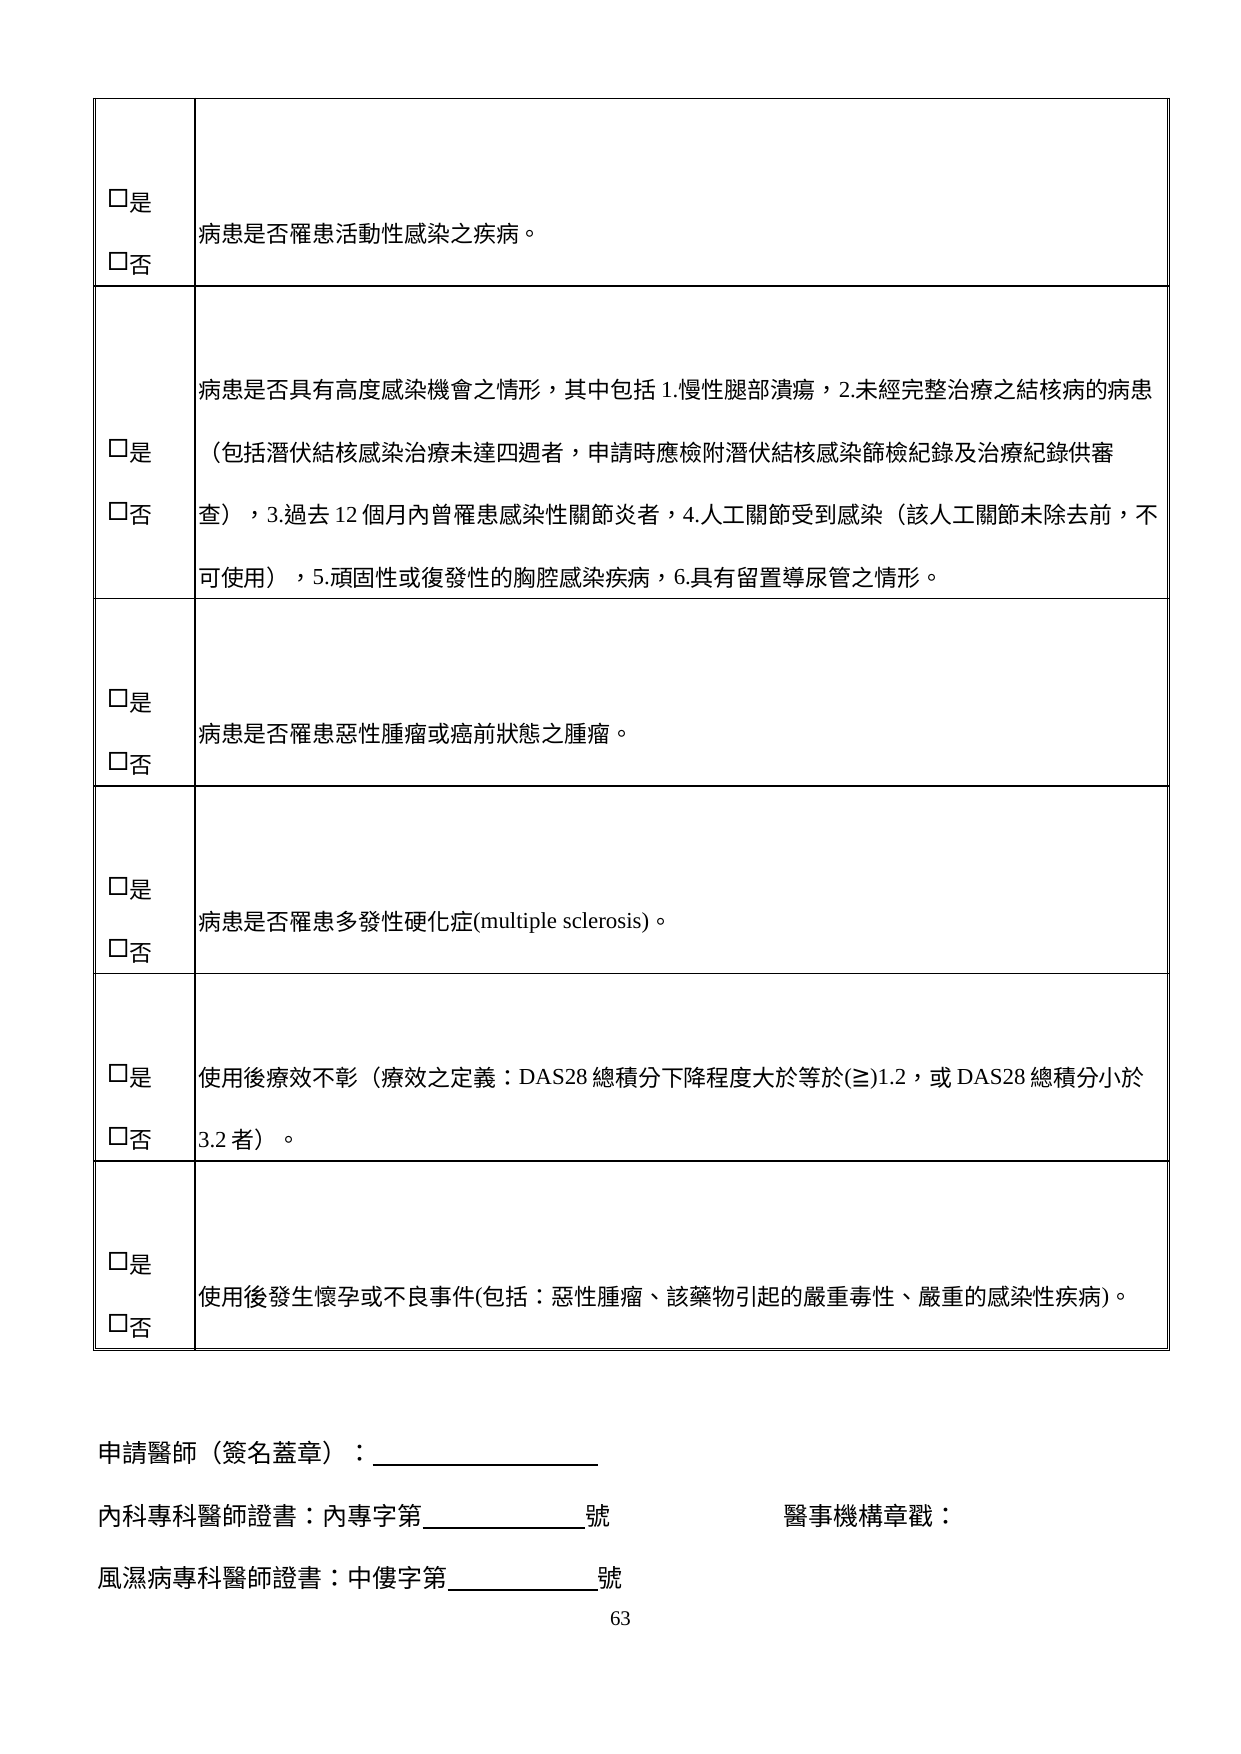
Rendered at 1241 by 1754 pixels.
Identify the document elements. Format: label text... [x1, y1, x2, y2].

table_cell 病患是否罹患活動性感染之疾病。 [196, 99, 1167, 285]
table_cell 是 否 [96, 974, 194, 1160]
table_cell 是 否 [96, 287, 194, 597]
table_cell 病患是否具有高度感染機會之情形，其中包括1.慢性腿部潰瘍，2.未經完整治療之結核病的病患（包括潛伏結核感染治療未達四週者，申請時應檢附潛伏結核感染篩檢紀錄及治療紀錄供審查），3.過去12個月內曾罹患感染性關節炎者，4.人工關節受到感染（該人工關節未除去前，不可使用），5.頑固性或復發性的胸腔感染疾病，6.具有留置導尿管之情形。 [196, 287, 1167, 597]
table_cell 病患是否罹患多發性硬化症(multiple sclerosis)。 [196, 787, 1167, 972]
table_cell 申請醫師（簽名蓋章）： 內科專科醫師證書：內專字第 號 風濕病專科醫師證書：中僂字第 號 [94, 1351, 781, 1597]
table_cell 是 否 [96, 1162, 194, 1347]
table_cell 是 否 [96, 599, 194, 785]
table_cell 醫事機構章戳： [781, 1351, 1168, 1597]
table_cell 使用後發生懷孕或不良事件(包括：惡性腫瘤、該藥物引起的嚴重毒性、嚴重的感染性疾病)。 [196, 1162, 1167, 1347]
table_cell 病患是否罹患惡性腫瘤或癌前狀態之腫瘤。 [196, 599, 1167, 785]
table_cell 是 否 [96, 787, 194, 972]
table_cell 使用後療效不彰（療效之定義：DAS28總積分下降程度大於等於(≧)1.2，或DAS28總積分小於3.2者）。 [196, 974, 1167, 1160]
table_cell 是 否 [96, 99, 194, 285]
